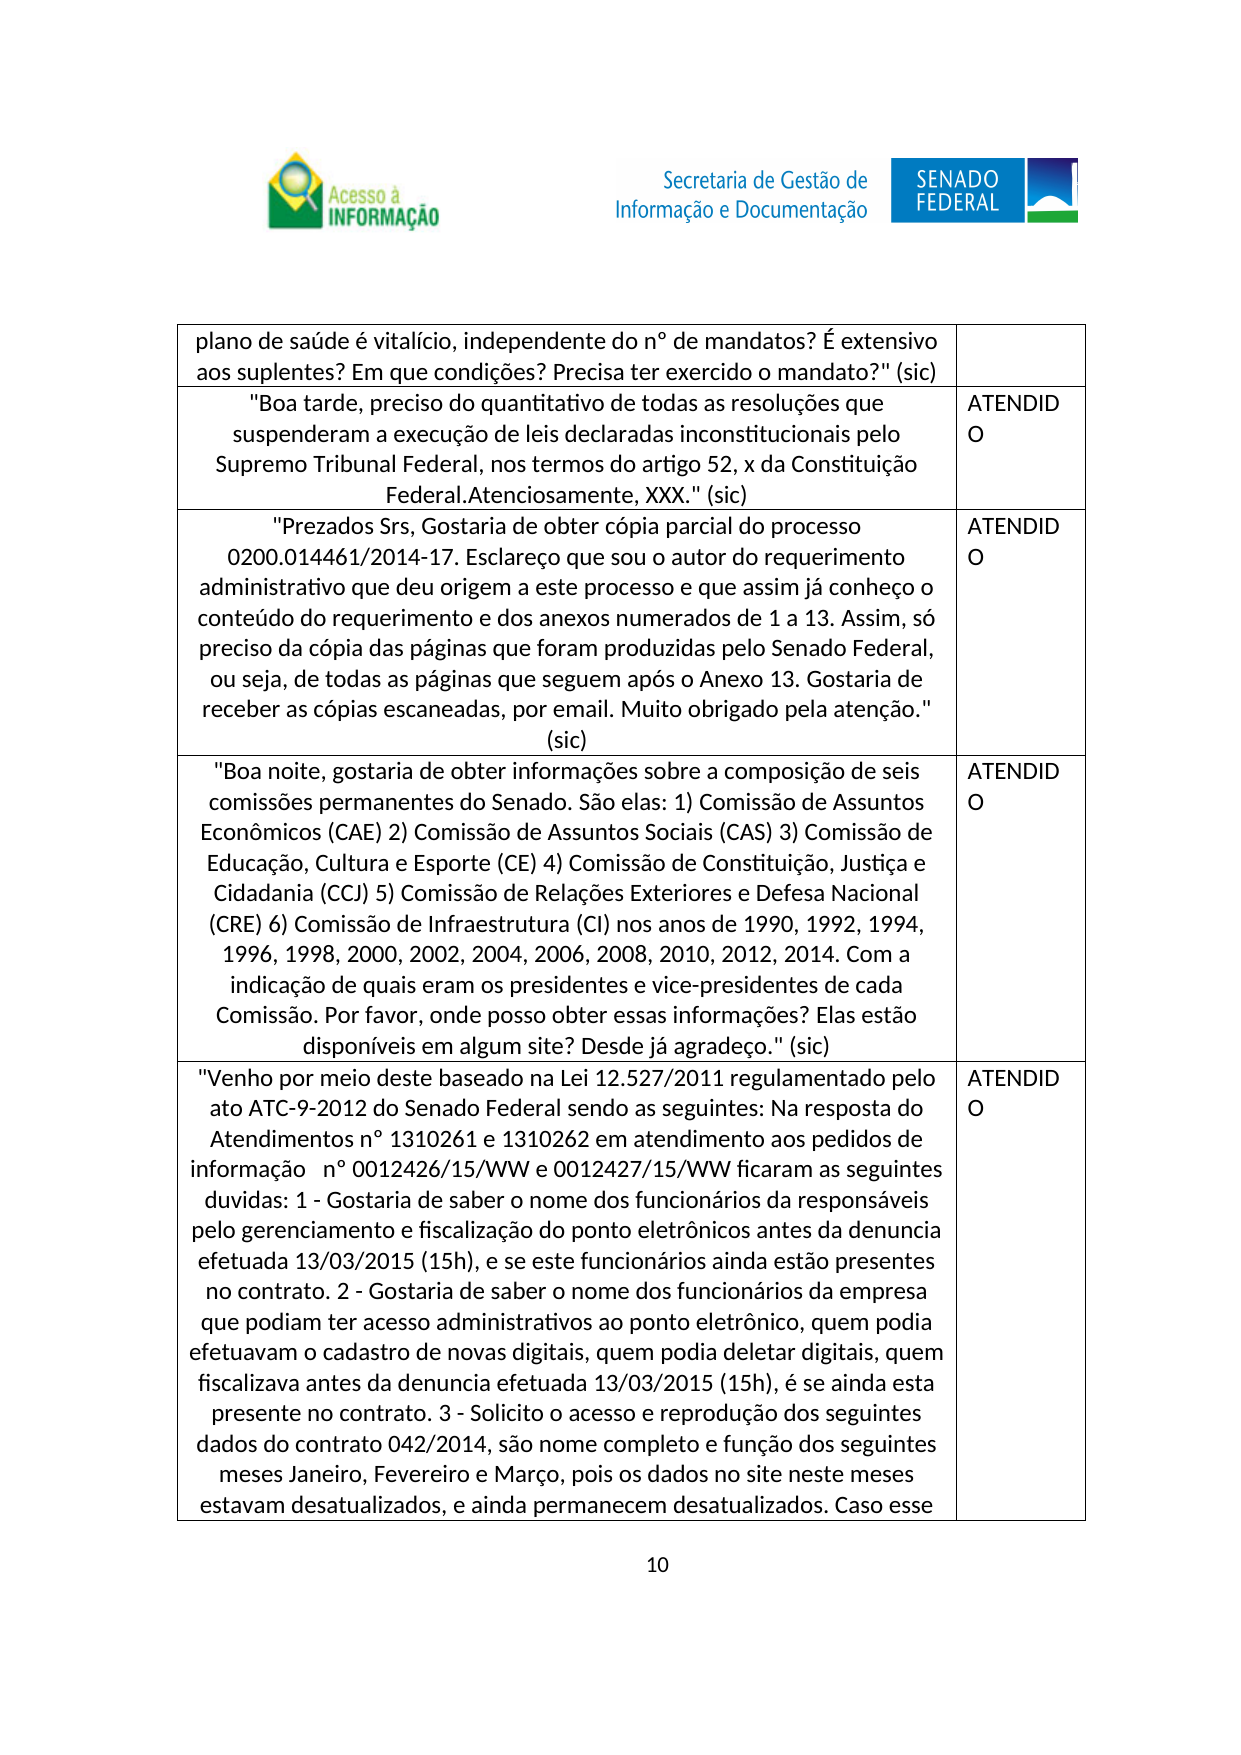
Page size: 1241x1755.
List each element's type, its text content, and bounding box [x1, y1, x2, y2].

table_cell "Boa tarde, preciso do quantitativo de todas as resoluções que suspenderam a execução de leis declaradas inconstitucionais pelo Supremo Tribunal Federal, nos termos do artigo 52, x da Constituição Federal.Atenciosamente, XXX." (sic) [178, 387, 956, 509]
table_cell ATENDIDO [957, 1062, 1085, 1519]
table_cell ATENDIDO [957, 510, 1085, 754]
table_cell "Boa noite, gostaria de obter informações sobre a composição de seis comissões permanentes do Senado. São elas: 1) Comissão de Assuntos Econômicos (CAE) 2) Comissão de Assuntos Sociais (CAS) 3) Comissão de Educação, Cultura e Esporte (CE) 4) Comissão de Constituição, Justiça e Cidadania (CCJ) 5) Comissão de Relações Exteriores e Defesa Nacional (CRE) 6) Comissão de Infraestrutura (CI) nos anos de 1990, 1992, 1994, 1996, 1998, 2000, 2002, 2004, 2006, 2008, 2010, 2012, 2014. Com a indicação de quais eram os presidentes e vice-presidentes de cada Comissão. Por favor, onde posso obter essas informações? Elas estão disponíveis em algum site? Desde já agradeço." (sic) [178, 756, 956, 1061]
table_cell ATENDIDO [957, 756, 1085, 1061]
table_cell "Prezados Srs, Gostaria de obter cópia parcial do processo 0200.014461/2014-17. Esclareço que sou o autor do requerimento administrativo que deu origem a este processo e que assim já conheço o conteúdo do requerimento e dos anexos numerados de 1 a 13. Assim, só preciso da cópia das páginas que foram produzidas pelo Senado Federal, ou seja, de todas as páginas que seguem após o Anexo 13. Gostaria de receber as cópias escaneadas, por email. Muito obrigado pela atenção." (sic) [178, 510, 956, 754]
table_cell "Venho por meio deste baseado na Lei 12.527/2011 regulamentado pelo ato ATC-9-2012 do Senado Federal sendo as seguintes: Na resposta do Atendimentos nº 1310261 e 1310262 em atendimento aos pedidos de informação nº 0012426/15/WW e 0012427/15/WW ficaram as seguintes duvidas: 1 - Gostaria de saber o nome dos funcionários da responsáveis pelo gerenciamento e fiscalização do ponto eletrônicos antes da denuncia efetuada 13/03/2015 (15h), e se este funcionários ainda estão presentes no contrato. 2 - Gostaria de saber o nome dos funcionários da empresa que podiam ter acesso administrativos ao ponto eletrônico, quem podia efetuavam o cadastro de novas digitais, quem podia deletar digitais, quem fiscalizava antes da denuncia efetuada 13/03/2015 (15h), é se ainda esta presente no contrato. 3 - Solicito o acesso e reprodução dos seguintes dados do contrato 042/2014, são nome completo e função dos seguintes meses Janeiro, Fevereiro e Março, pois os dados no site neste meses estavam desatualizados, e ainda permanecem desatualizados. Caso esse [178, 1062, 956, 1519]
table_cell plano de saúde é vitalício, independente do nº de mandatos? É extensivo aos suplentes? Em que condições? Precisa ter exercido o mandato?" (sic) [178, 325, 956, 386]
table_cell ATENDIDO [957, 387, 1085, 509]
table_cell [957, 325, 1085, 386]
